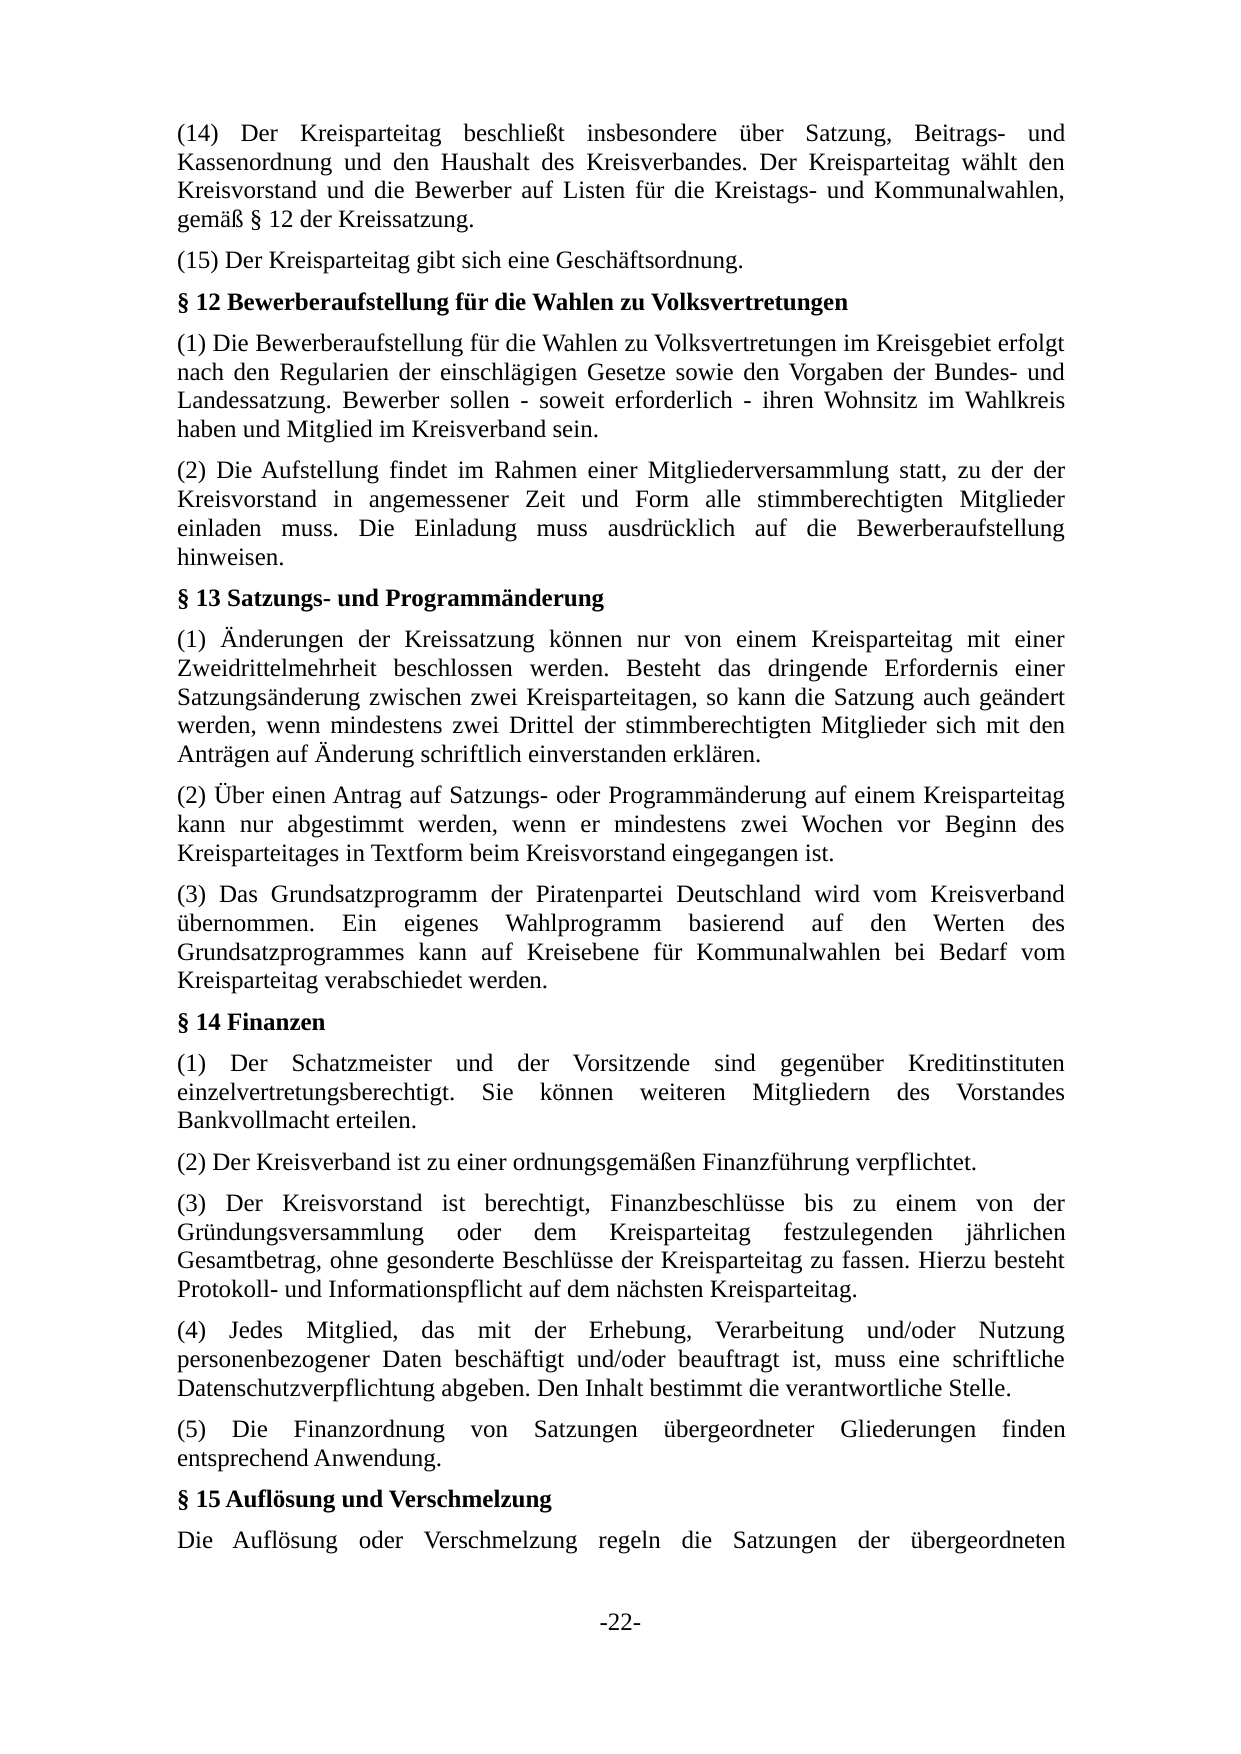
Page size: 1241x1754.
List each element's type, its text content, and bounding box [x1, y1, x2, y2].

text (3) Das Grundsatzprogramm der Piratenpartei Deutschland wird vom Kreisverband übernommen. Ein eigenes Wahlprogramm basierend auf den Werten des Grundsatzprogrammes kann auf Kreisebene für Kommunalwahlen bei Bedarf vom Kreisparteitag verabschiedet werden. [177, 879, 1066, 994]
text (3) Der Kreisvorstand ist berechtigt, Finanzbeschlüsse bis zu einem von der Gründungsversammlung oder dem Kreisparteitag festzulegenden jährlichen Gesamtbetrag, ohne gesonderte Beschlüsse der Kreisparteitag zu fassen. Hierzu besteht Protokoll- und Informationspflicht auf dem nächsten Kreisparteitag. [177, 1188, 1066, 1303]
text (1) Die Bewerberaufstellung für die Wahlen zu Volksvertretungen im Kreisgebiet erfolgt nach den Regularien der einschlägigen Gesetze sowie den Vorgaben der Bundes- und Landessatzung. Bewerber sollen - soweit erforderlich - ihren Wohnsitz im Wahlkreis haben und Mitglied im Kreisverband sein. [177, 328, 1066, 443]
text (14) Der Kreisparteitag beschließt insbesondere über Satzung, Beitrags- und Kassenordnung und den Haushalt des Kreisverbandes. Der Kreisparteitag wählt den Kreisvorstand und die Bewerber auf Listen für die Kreistags- und Kommunalwahlen, gemäß § 12 der Kreissatzung. [177, 118, 1066, 233]
text (1) Änderungen der Kreissatzung können nur von einem Kreisparteitag mit einer Zweidrittelmehrheit beschlossen werden. Besteht das dringende Erfordernis einer Satzungsänderung zwischen zwei Kreisparteitagen, so kann die Satzung auch geändert werden, wenn mindestens zwei Drittel der stimmberechtigten Mitglieder sich mit den Anträgen auf Änderung schriftlich einverstanden erklären. [177, 624, 1066, 768]
text (2) Der Kreisverband ist zu einer ordnungsgemäßen Finanzführung verpflichtet. [177, 1147, 1066, 1176]
text (1) Der Schatzmeister und der Vorsitzende sind gegenüber Kreditinstituten einzelvertretungsberechtigt. Sie können weiteren Mitgliedern des Vorstandes Bankvollmacht erteilen. [177, 1048, 1066, 1134]
text (15) Der Kreisparteitag gibt sich eine Geschäftsordnung. [177, 246, 1066, 274]
text § 13 Satzungs- und Programmänderung [177, 583, 1066, 612]
text (2) Über einen Antrag auf Satzungs- oder Programmänderung auf einem Kreisparteitag kann nur abgestimmt werden, wenn er mindestens zwei Wochen vor Beginn des Kreisparteitages in Textform beim Kreisvorstand eingegangen ist. [177, 781, 1066, 867]
text § 12 Bewerberaufstellung für die Wahlen zu Volksvertretungen [177, 287, 1066, 316]
text (4) Jedes Mitglied, das mit der Erhebung, Verarbeitung und/oder Nutzung personenbezogener Daten beschäftigt und/oder beauftragt ist, muss eine schriftliche Datenschutzverpflichtung abgeben. Den Inhalt bestimmt die verantwortliche Stelle. [177, 1316, 1066, 1402]
text § 14 Finanzen [177, 1007, 1066, 1036]
text (5) Die Finanzordnung von Satzungen übergeordneter Gliederungen finden entsprechend Anwendung. [177, 1414, 1066, 1472]
text Die Auflösung oder Verschmelzung regeln die Satzungen der übergeordneten [177, 1526, 1066, 1554]
text (2) Die Aufstellung findet im Rahmen einer Mitgliederversammlung statt, zu der der Kreisvorstand in angemessener Zeit und Form alle stimmberechtigten Mitglieder einladen muss. Die Einladung muss ausdrücklich auf die Bewerberaufstellung hinweisen. [177, 456, 1066, 571]
text § 15 Auflösung und Verschmelzung [177, 1484, 1066, 1513]
